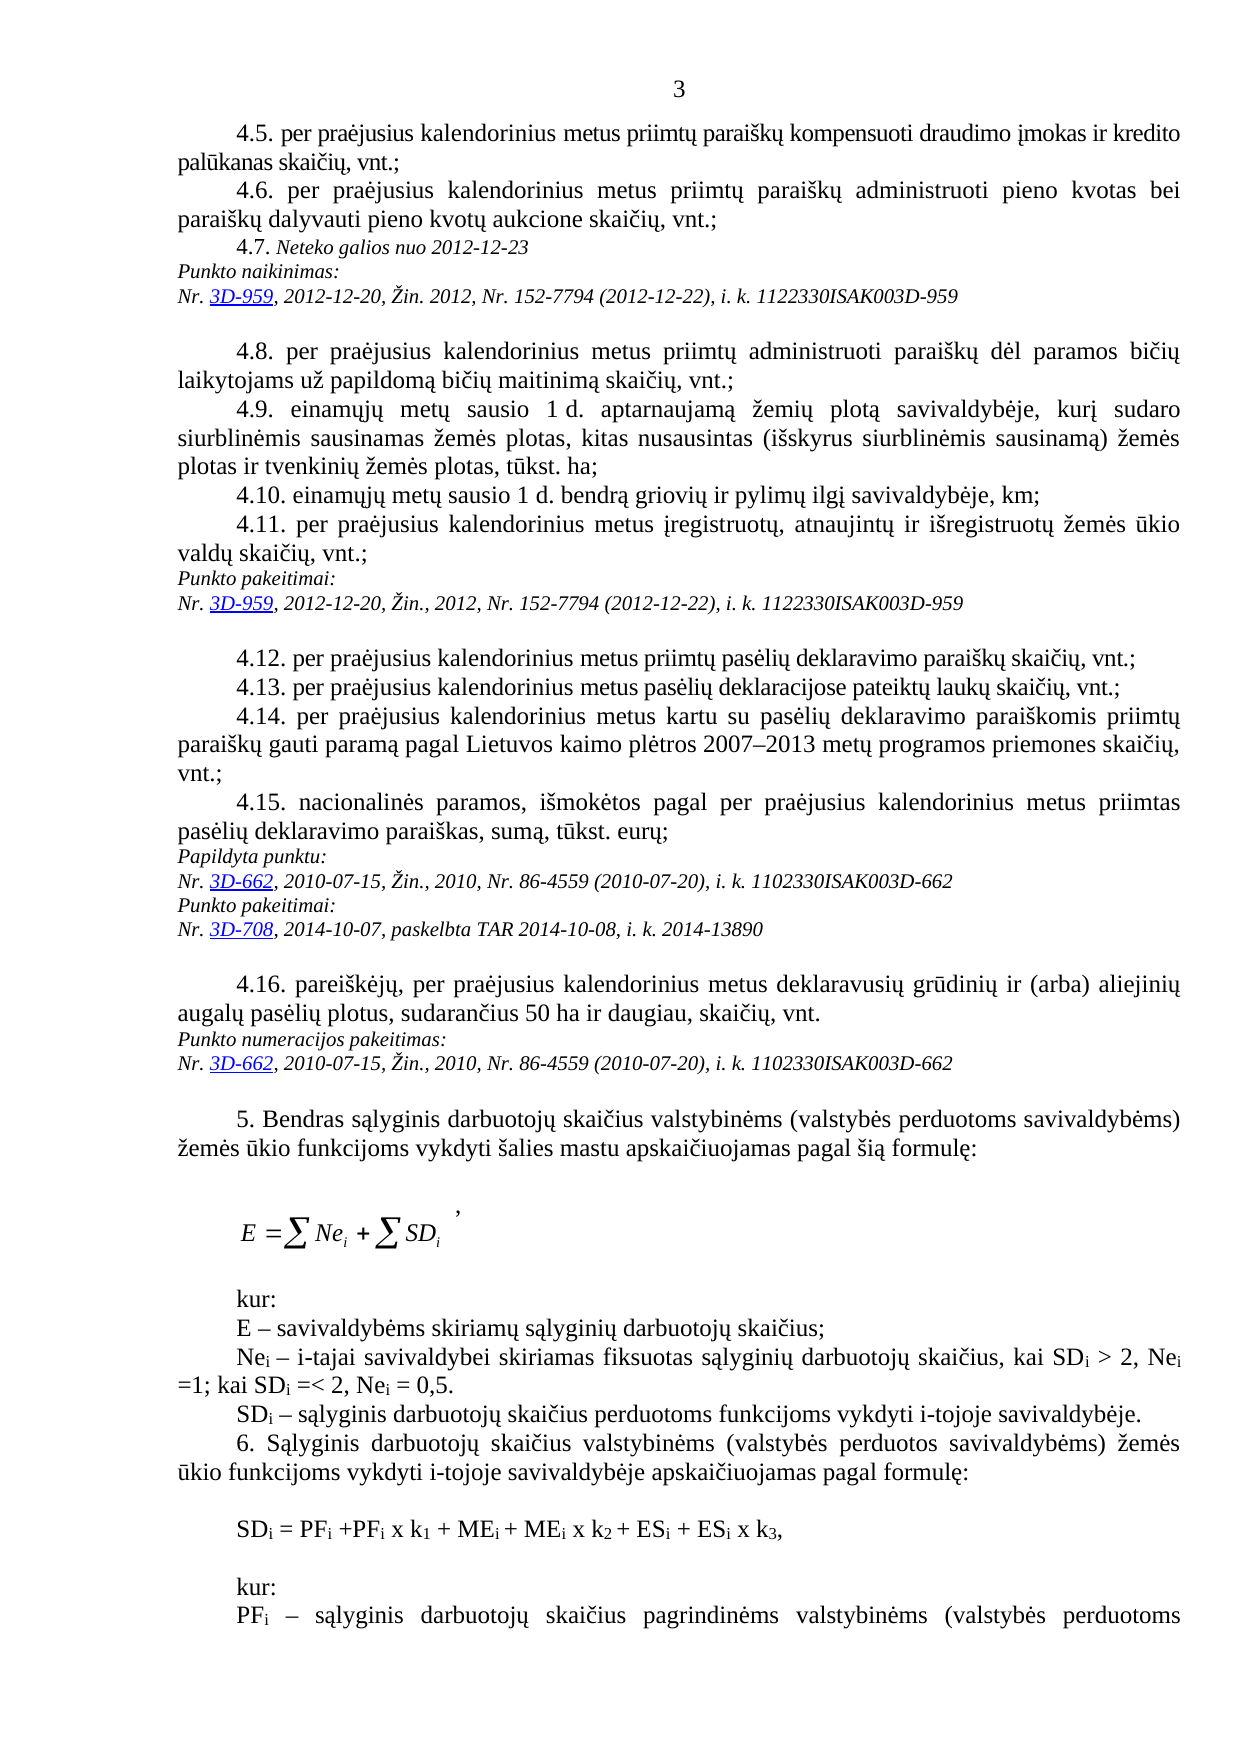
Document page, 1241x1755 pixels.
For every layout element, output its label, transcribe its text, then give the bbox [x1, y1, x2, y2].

text 4.7. Neteko galios nuo 2012-12-23 [177, 233, 1181, 259]
text SDi – sąlyginis darbuotojų skaičius perduotoms funkcijoms vykdyti i-tojoje savivaldybėje. [177, 1399, 1181, 1428]
text 4.11. per praėjusius kalendorinius metus įregistruotų, atnaujintų ir išregistruotų žemės ūkio valdų skaičių, vnt.; [177, 509, 1181, 566]
text Nr. 3D-708, 2014-10-07, paskelbta TAR 2014-10-08, i. k. 2014-13890 [177, 917, 1181, 941]
text 4.16. pareiškėjų, per praėjusius kalendorinius metus deklaravusių grūdinių ir (arba) aliejinių augalų pasėlių plotus, sudarančius 50 ha ir daugiau, skaičių, vnt. [177, 969, 1181, 1027]
text 4.10. einamųjų metų sausio 1 d. bendrą griovių ir pylimų ilgį savivaldybėje, km; [177, 480, 1181, 509]
text 4.15. nacionalinės paramos, išmokėtos pagal per praėjusius kalendorinius metus priimtas pasėlių deklaravimo paraiškas, sumą, tūkst. eurų; [177, 787, 1181, 844]
text 4.5. per praėjusius kalendorinius metus priimtų paraiškų kompensuoti draudimo įmokas ir kredito palūkanas skaičių, vnt.; [177, 118, 1181, 176]
text 4.6. per praėjusius kalendorinius metus priimtų paraiškų administruoti pieno kvotas bei paraiškų dalyvauti pieno kvotų aukcione skaičių, vnt.; [177, 176, 1181, 233]
text Nr. 3D-959, 2012-12-20, Žin. 2012, Nr. 152-7794 (2012-12-22), i. k. 1122330ISAK003D-959 [177, 283, 1181, 308]
text 4.13. per praėjusius kalendorinius metus pasėlių deklaracijose pateiktų laukų skaičių, vnt.; [177, 672, 1181, 701]
text Punkto naikinimas: [177, 259, 1181, 283]
text 4.9. einamųjų metų sausio 1 d. aptarnaujamą žemių plotą savivaldybėje, kurį sudaro siurblinėmis sausinamas žemės plotas, kitas nusausintas (išskyrus siurblinėmis sausinamą) žemės plotas ir tvenkinių žemės plotas, tūkst. ha; [177, 394, 1181, 480]
text 4.8. per praėjusius kalendorinius metus priimtų administruoti paraiškų dėl paramos bičių laikytojams už papildomą bičių maitinimą skaičių, vnt.; [177, 336, 1181, 394]
text Punkto pakeitimai: [177, 566, 1181, 590]
text Nr. 3D-662, 2010-07-15, Žin., 2010, Nr. 86-4559 (2010-07-20), i. k. 1102330ISAK003D-662 [177, 868, 1181, 893]
text PFi – sąlyginis darbuotojų skaičius pagrindinėms valstybinėms (valstybės perduotoms [177, 1601, 1181, 1629]
text kur: [177, 1284, 1181, 1313]
text kur: [177, 1572, 1181, 1601]
text Punkto pakeitimai: [177, 893, 1181, 917]
text SDi = PFi +PFi x k1 + MEi + MEi x k2 + ESi + ESi x k3, [177, 1514, 1181, 1543]
text E – savivaldybėms skiriamų sąlyginių darbuotojų skaičius; [177, 1313, 1181, 1342]
text Papildyta punktu: [177, 844, 1181, 868]
text 6. Sąlyginis darbuotojų skaičius valstybinėms (valstybės perduotos savivaldybėms) žemės ūkio funkcijoms vykdyti i-tojoje savivaldybėje apskaičiuojamas pagal formulę: [177, 1428, 1181, 1486]
text 4.14. per praėjusius kalendorinius metus kartu su pasėlių deklaravimo paraiškomis priimtų paraiškų gauti paramą pagal Lietuvos kaimo plėtros 2007–2013 metų programos priemones skaičių, vnt.; [177, 701, 1181, 787]
text E = SUMA(Nei)+SUMA (SDi), [177, 1190, 1181, 1256]
text Nr. 3D-959, 2012-12-20, Žin., 2012, Nr. 152-7794 (2012-12-22), i. k. 1122330ISAK003D-959 [177, 590, 1181, 614]
text Nr. 3D-662, 2010-07-15, Žin., 2010, Nr. 86-4559 (2010-07-20), i. k. 1102330ISAK003D-662 [177, 1051, 1181, 1075]
text Nei – i-tajai savivaldybei skiriamas fiksuotas sąlyginių darbuotojų skaičius, kai SDi > 2, Nei =1; kai SDi =< 2, Nei = 0,5. [177, 1342, 1181, 1399]
text 5. Bendras sąlyginis darbuotojų skaičius valstybinėms (valstybės perduotoms savivaldybėms) žemės ūkio funkcijoms vykdyti šalies mastu apskaičiuojamas pagal šią formulę: [177, 1104, 1181, 1161]
text Punkto numeracijos pakeitimas: [177, 1027, 1181, 1051]
text 4.12. per praėjusius kalendorinius metus priimtų pasėlių deklaravimo paraiškų skaičių, vnt.; [177, 643, 1181, 672]
